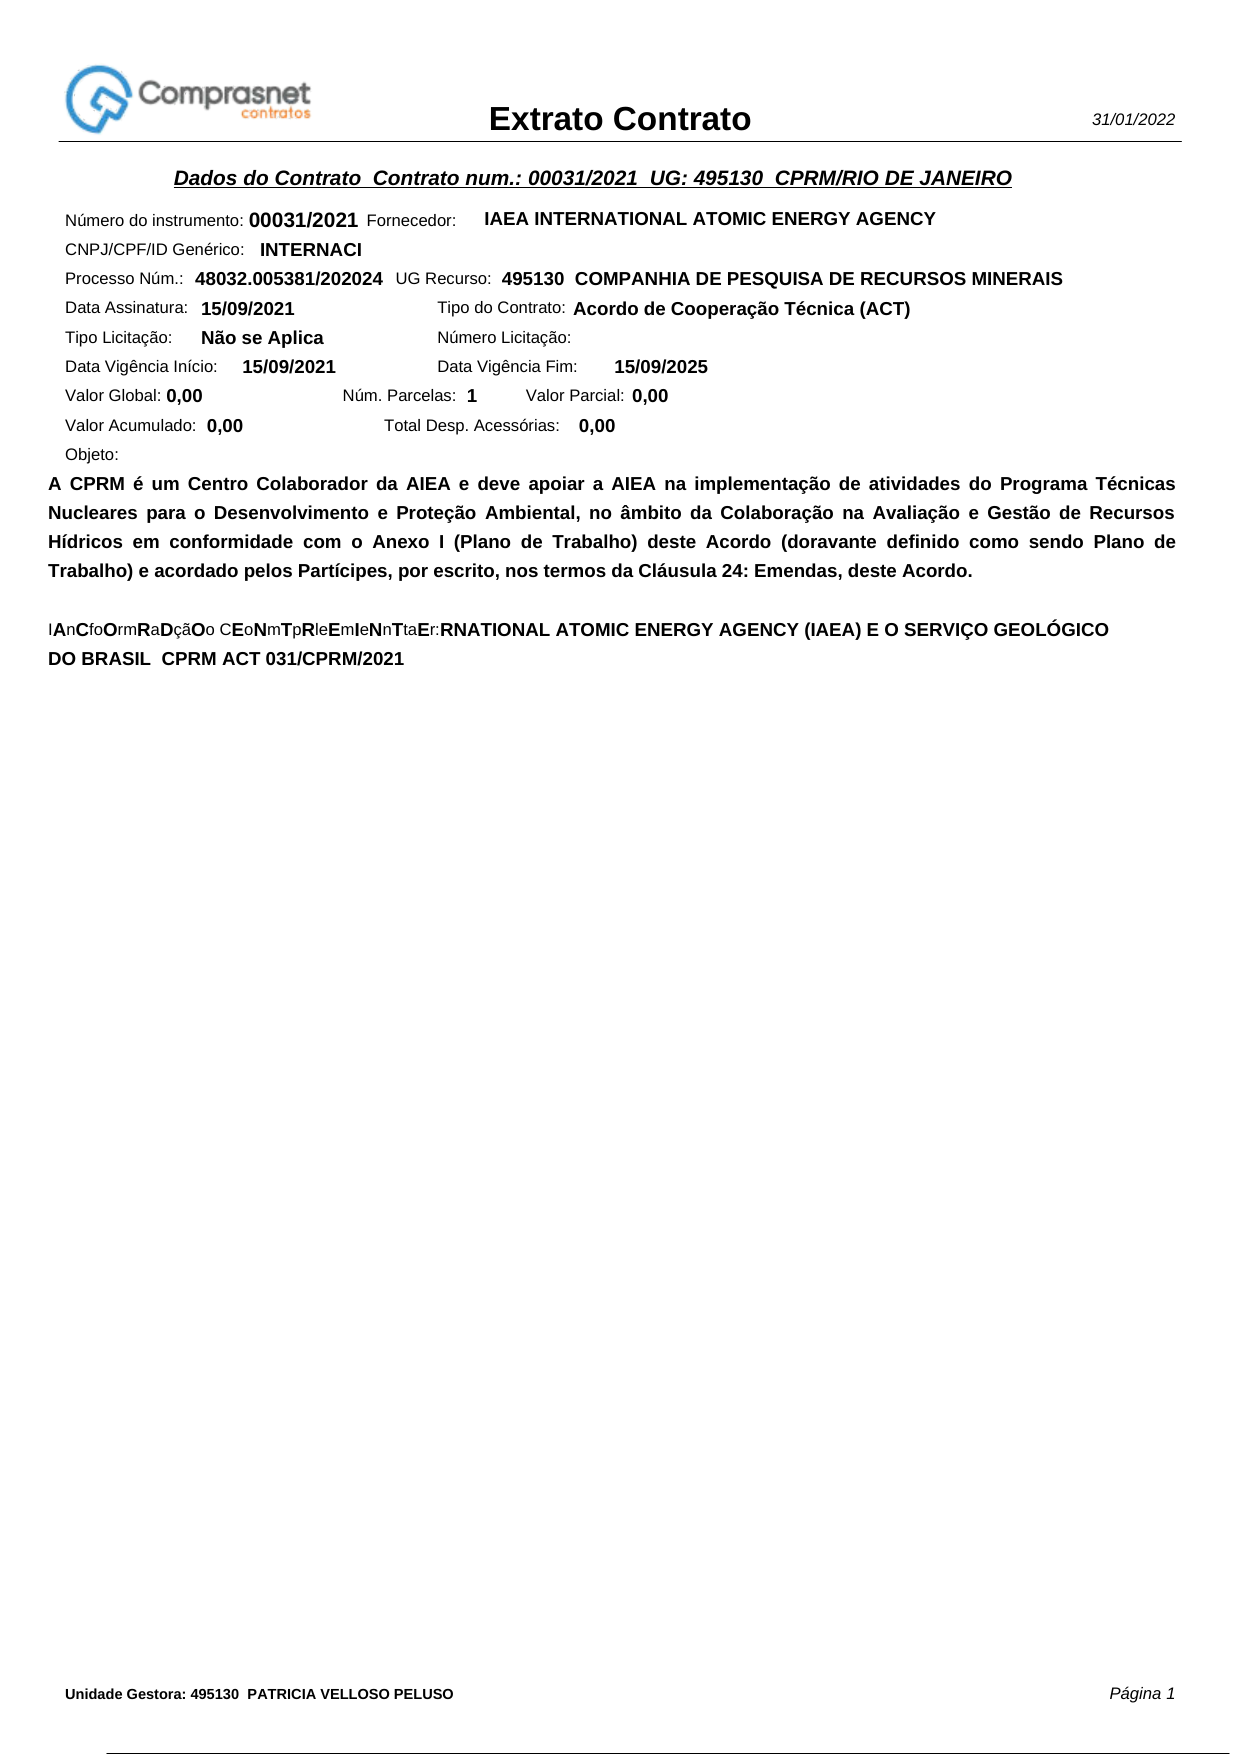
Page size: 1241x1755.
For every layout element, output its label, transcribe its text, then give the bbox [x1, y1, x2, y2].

text Número do instrumento: 00031/2021 Fornecedor: IAEA­ INTERNATIONAL ATOMIC ENERGY AGENCY [65, 207, 1193, 231]
text Data Vigência Início: 15/09/2021 Data Vigência Fim: 15/09/2025 Valor Global: 0,00 Núm. Parcelas: 1 Valor Parcial: 0,00 Valor Acumulado: 0,00 Total Desp. Acessórias: 0,00 [65, 356, 709, 436]
text IAnCfoOrmRaDçãOo CEoNmTpRleEmIeNnTtaEr:RNATIONAL ATOMIC ENERGY AGENCY (IAEA) E O SERVIÇO GEOLÓGICO DO BRASIL ­ CPRM ACT 031/CPRM/2021 [48, 619, 1116, 670]
text Data Assinatura: 15/09/2021 Tipo do Contrato: Acordo de Cooperação Técnica (ACT) [65, 297, 1193, 319]
text Tipo Licitação: Não se Aplica Número Licitação: [65, 327, 1193, 348]
text CNPJ/CPF/ID Genérico: INTERNACI [65, 238, 1193, 260]
text Processo Núm.: 48032.005381/2020­24 UG Recurso: 495130 ­ COMPANHIA DE PESQUISA DE RECURSOS MINERAIS [65, 268, 1193, 289]
subtitle Dados do Contrato ­ Contrato num.: 00031/2021 ­ UG: 495130 ­ CPRM/RIO DE JANEIRO [48, 166, 1193, 190]
text A CPRM é um Centro Colaborador da AIEA e deve apoiar a AIEA na implementação de atividades do Programa Técnicas Nucleares para o Desenvolvimento e Proteção Ambiental, no âmbito da Colaboração na Avaliação e Gestão de Recursos Hídricos em conformidade com o Anexo I (Plano de Trabalho) deste Acordo (doravante definido como sendo Plano de Trabalho) e acordado pelos Partícipes, por escrito, nos termos da Cláusula 24: Emendas, deste Acordo. [48, 473, 1176, 582]
text Objeto: [65, 445, 1193, 464]
